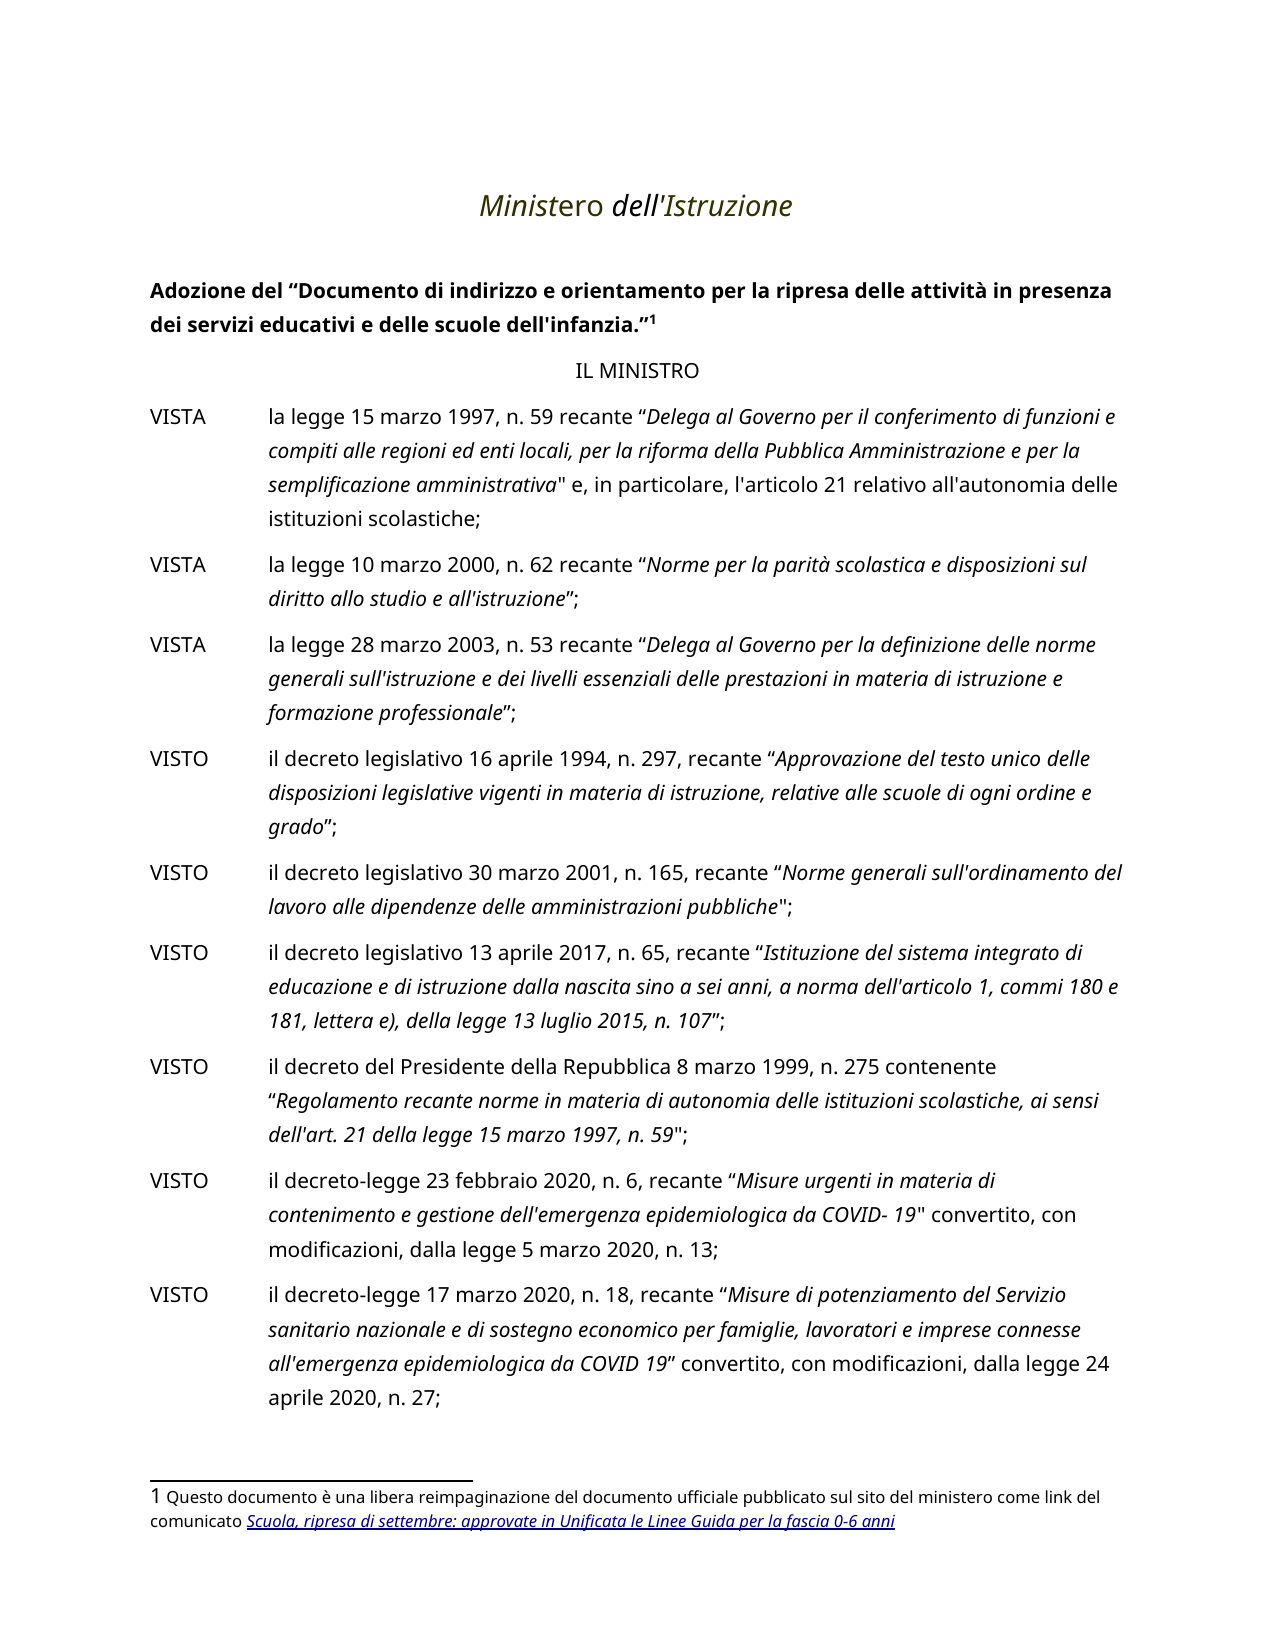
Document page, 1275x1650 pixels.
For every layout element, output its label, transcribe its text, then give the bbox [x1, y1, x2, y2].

text VISTO il decreto legislativo 13 aprile 2017, n. 65, recante “Istituzione del sistema integrato di educazione e di istruzione dalla nascita sino a sei anni, a norma dell'articolo 1, commi 180 e 181, lettera e), della legge 13 luglio 2015, n. 107”; [150, 938, 1125, 1035]
text VISTO il decreto del Presidente della Repubblica 8 marzo 1999, n. 275 contenente “Regolamento recante norme in materia di autonomia delle istituzioni scolastiche, ai sensi dell'art. 21 della legge 15 marzo 1997, n. 59"; [150, 1052, 1125, 1149]
text VISTO il decreto legislativo 30 marzo 2001, n. 165, recante “Norme generali sull'ordinamento del lavoro alle dipendenze delle amministrazioni pubbliche"; [150, 858, 1125, 921]
text VISTO il decreto legislativo 16 aprile 1994, n. 297, recante “Approvazione del testo unico delle disposizioni legislative vigenti in materia di istruzione, relative alle scuole di ogni ordine e grado”; [150, 744, 1125, 841]
text Questo documento è una libera reimpaginazione del documento ufficiale pubblicato sul sito del ministero come link del comunicato Scuola, ripresa di settembre: approvate in Unificata le Linee Guida per la fascia 0-6 anni [150, 1481, 1125, 1532]
text VISTO il decreto-legge 17 marzo 2020, n. 18, recante “Misure di potenziamento del Servizio sanitario nazionale e di sostegno economico per famiglie, lavoratori e imprese connesse all'emergenza epidemiologica da COVID 19” convertito, con modificazioni, dalla legge 24 aprile 2020, n. 27; [150, 1281, 1125, 1411]
text VISTA la legge 28 marzo 2003, n. 53 recante “Delega al Governo per la definizione delle norme generali sull'istruzione e dei livelli essenziali delle prestazioni in materia di istruzione e formazione professionale”; [150, 630, 1125, 727]
text VISTA la legge 15 marzo 1997, n. 59 recante “Delega al Governo per il conferimento di funzioni e compiti alle regioni ed enti locali, per la riforma della Pubblica Amministrazione e per la semplificazione amministrativa" e, in particolare, l'articolo 21 relativo all'autonomia delle istituzioni scolastiche; [150, 402, 1125, 533]
text Ministero dell'Istruzione [150, 185, 1125, 225]
text IL MINISTRO [150, 356, 1125, 385]
text VISTO il decreto-legge 23 febbraio 2020, n. 6, recante “Misure urgenti in materia di contenimento e gestione dell'emergenza epidemiologica da COVID- 19" convertito, con modificazioni, dalla legge 5 marzo 2020, n. 13; [150, 1167, 1125, 1263]
subtitle Adozione del “Documento di indirizzo e orientamento per la ripresa delle attività in presenza dei servizi educativi e delle scuole dell'infanzia.” [150, 276, 1125, 339]
text VISTA la legge 10 marzo 2000, n. 62 recante “Norme per la parità scolastica e disposizioni sul diritto allo studio e all'istruzione”; [150, 550, 1125, 613]
